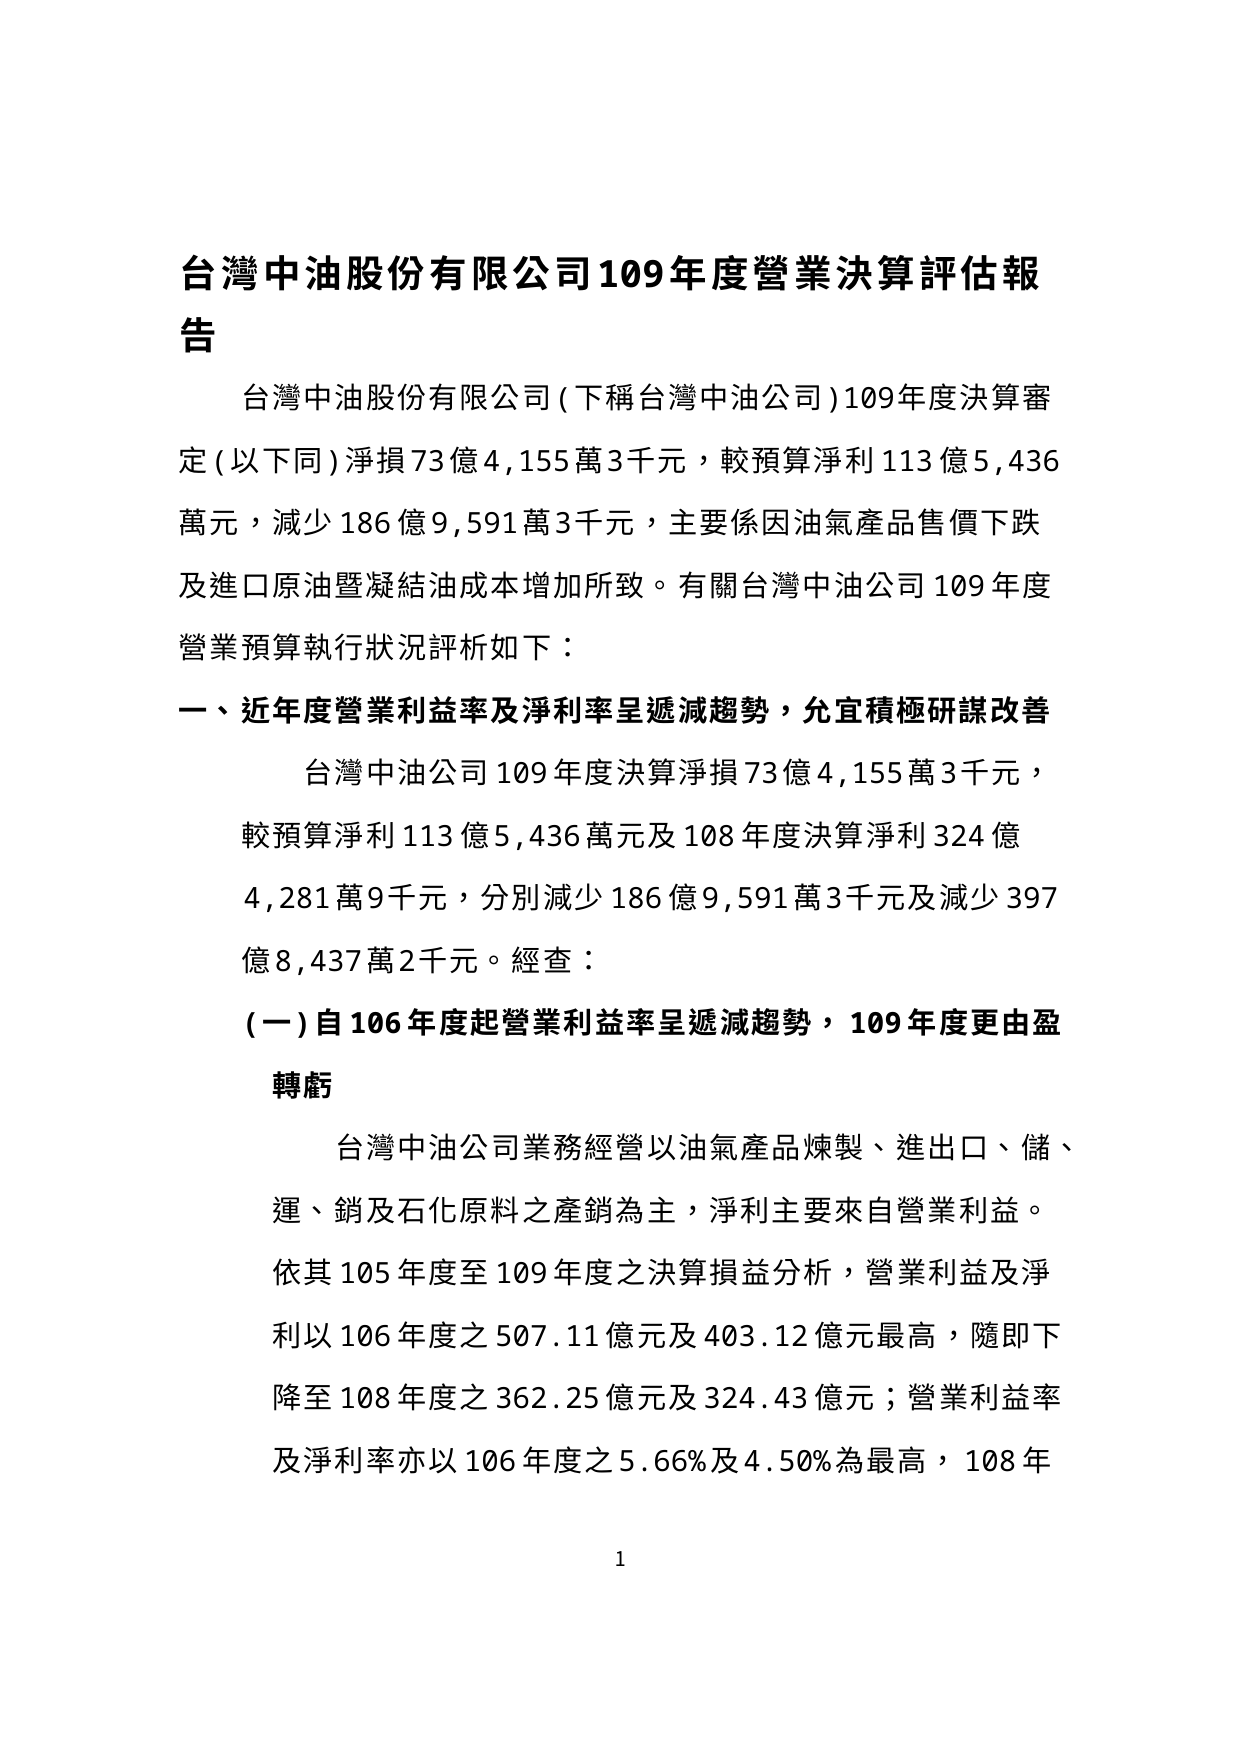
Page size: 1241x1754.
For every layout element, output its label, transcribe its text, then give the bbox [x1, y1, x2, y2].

text (一)自106年度起營業利益率呈遞減趨勢，109年度更由盈轉虧 [236, 979, 1063, 1104]
text 台灣中油股份有限公司(下稱台灣中油公司)109年度決算審定(以下同)淨損73億4,155萬3千元，較預算淨利113億5,436萬元，減少186億9,591萬3千元，主要係因油氣產品售價下跌及進口原油暨凝結油成本增加所致。有關台灣中油公司109年度營業預算執行狀況評析如下： [177, 354, 1063, 667]
text 台灣中油公司109年度決算淨損73億4,155萬3千元，較預算淨利113億5,436萬元及108年度決算淨利324億4,281萬9千元，分別減少186億9,591萬3千元及減少397億8,437萬2千元。經查： [236, 729, 1063, 979]
text 一、近年度營業利益率及淨利率呈遞減趨勢，允宜積極研謀改善 [177, 667, 1063, 729]
text 台灣中油股份有限公司109年度營業決算評估報告 [177, 229, 1063, 354]
text 台灣中油公司業務經營以油氣產品煉製、進出口、儲、運、銷及石化原料之產銷為主，淨利主要來自營業利益。依其105年度至109年度之決算損益分析，營業利益及淨利以106年度之507.11億元及403.12億元最高，隨即下降至108年度之362.25億元及324.43億元；營業利益率及淨利率亦以106年度之5.66%及4.50%為最高，108年度降至3.57%及3.20%，較106年度分別減少2.09個百分點及1.3個百分點；而109年度營業利益率及淨利率分別為-1.49%及-1.02%，更較108年度分別減少5.06個百分點及4.22個百分點，該公司近3年度獲利能力趨減(詳表1)，且營業利益率及淨利率自107年度起逐年降低，容有改善空間。 [266, 1104, 1063, 1479]
